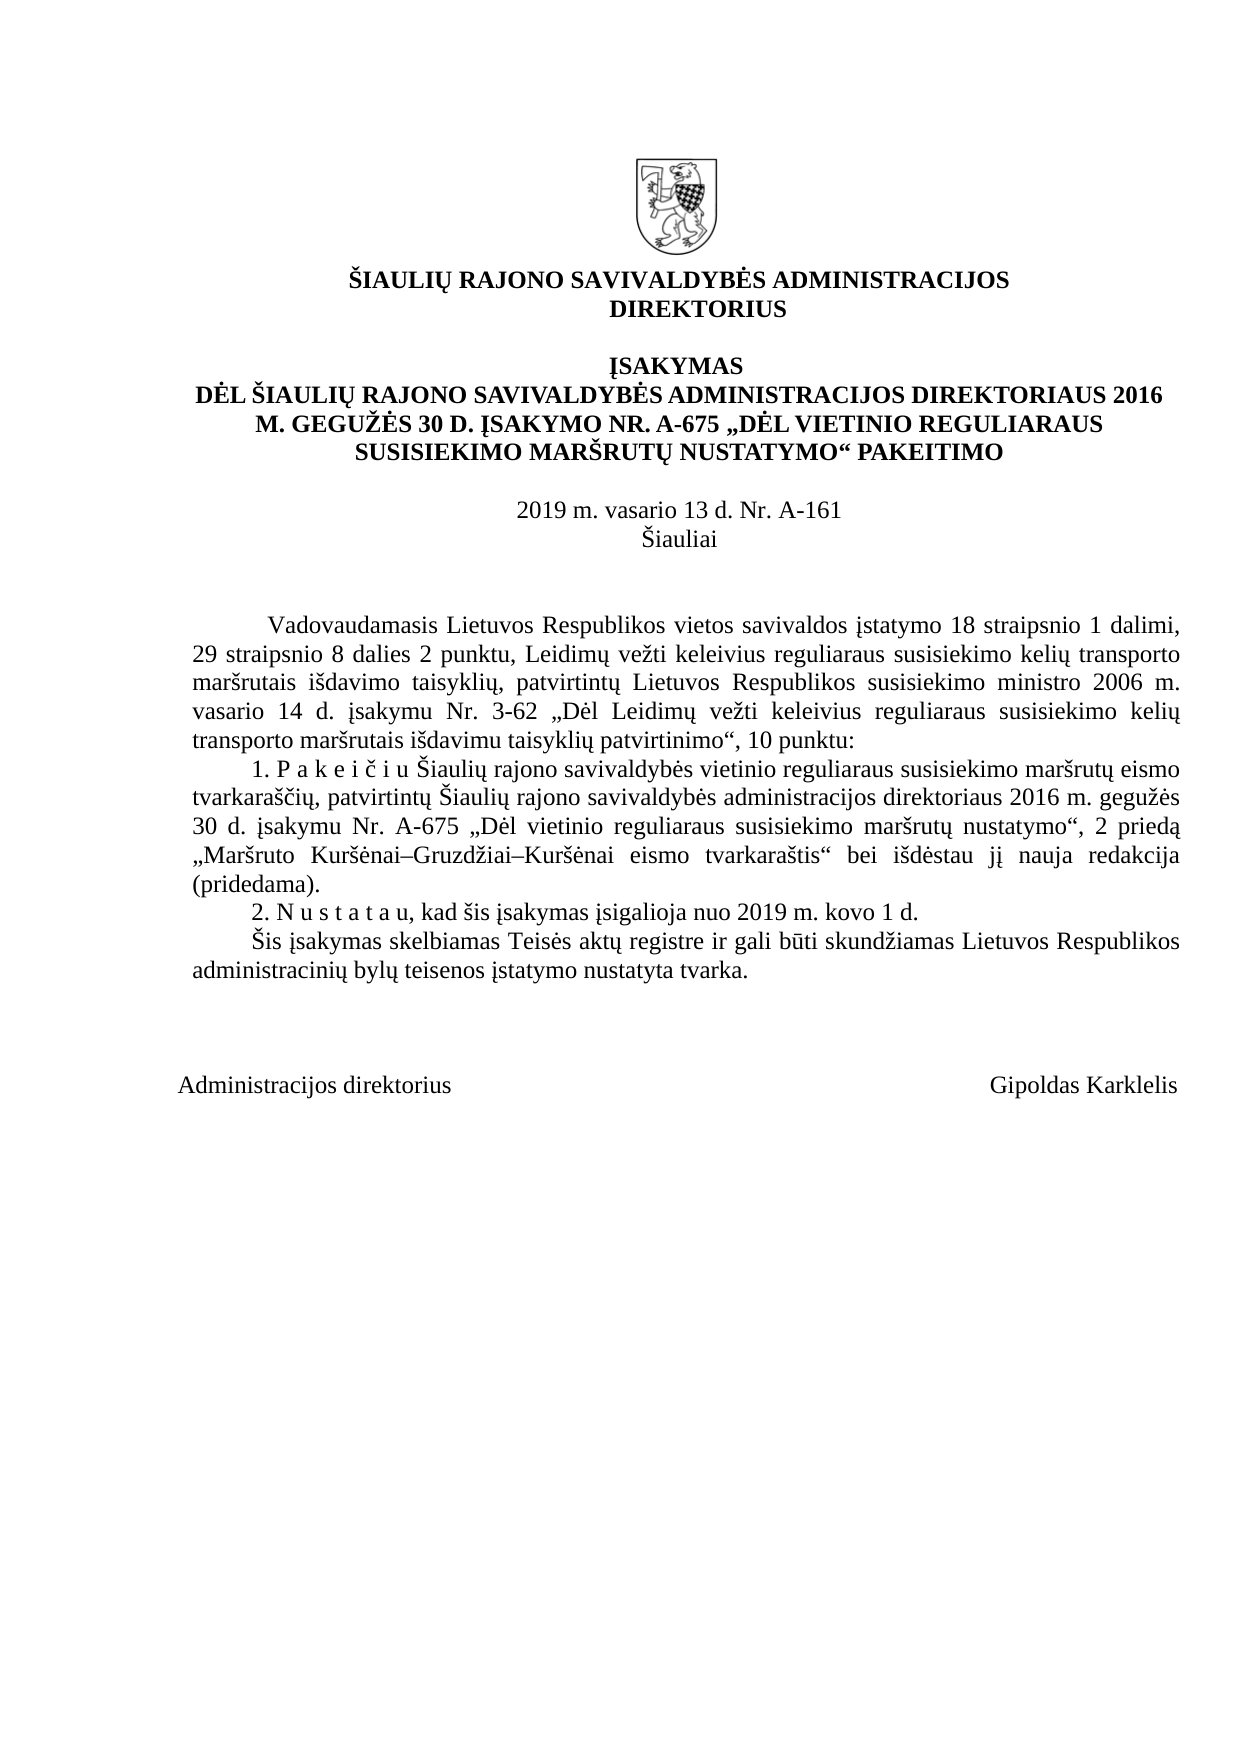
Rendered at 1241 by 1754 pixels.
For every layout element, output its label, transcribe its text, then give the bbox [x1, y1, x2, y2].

text DIREKTORIUS [215, 294, 1181, 322]
text Vadovaudamasis Lietuvos Respublikos vietos savivaldos įstatymo 18 straipsnio 1 dalimi, 29 straipsnio 8 dalies 2 punktu, Leidimų vežti keleivius reguliaraus susisiekimo kelių transporto maršrutais išdavimo taisyklių, patvirtintų Lietuvos Respublikos susisiekimo ministro 2006 m. vasario 14 d. įsakymu Nr. 3-62 „Dėl Leidimų vežti keleivius reguliaraus susisiekimo kelių transporto maršrutais išdavimu taisyklių patvirtinimo“, 10 punktu: [192, 610, 1181, 754]
text 1. P a k e i č i u Šiaulių rajono savivaldybės vietinio reguliaraus susisiekimo maršrutų eismo tvarkaraščių, patvirtintų Šiaulių rajono savivaldybės administracijos direktoriaus 2016 m. gegužės 30 d. įsakymu Nr. A-675 „Dėl vietinio reguliaraus susisiekimo maršrutų nustatymo“, 2 priedą „Maršruto Kuršėnai–Gruzdžiai–Kuršėnai eismo tvarkaraštis“ bei išdėstau jį nauja redakcija (pridedama). [192, 754, 1181, 897]
text ĮSAKYMAS [177, 351, 1181, 380]
text Šiauliai [177, 524, 1181, 552]
text ŠIAULIŲ RAJONO SAVIVALDYBĖS ADMINISTRACIJOS [177, 265, 1181, 294]
text DĖL ŠIAULIŲ RAJONO SAVIVALDYBĖS ADMINISTRACIJOS DIREKTORIAUS 2016 M. GEGUŽĖS 30 D. ĮSAKYMO NR. A-675 „DĖL VIETINIO REGULIARAUS SUSISIEKIMO MARŠRUTŲ NUSTATYMO“ PAKEITIMO [177, 380, 1181, 466]
text Administracijos direktorius Gipoldas Karklelis [177, 1070, 1181, 1099]
text 2019 m. vasario 13 d. Nr. A-161 [177, 495, 1181, 524]
text 2. N u s t a t a u, kad šis įsakymas įsigalioja nuo 2019 m. kovo 1 d. [177, 897, 1181, 926]
text Šis įsakymas skelbiamas Teisės aktų registre ir gali būti skundžiamas Lietuvos Respublikos administracinių bylų teisenos įstatymo nustatyta tvarka. [192, 926, 1181, 984]
